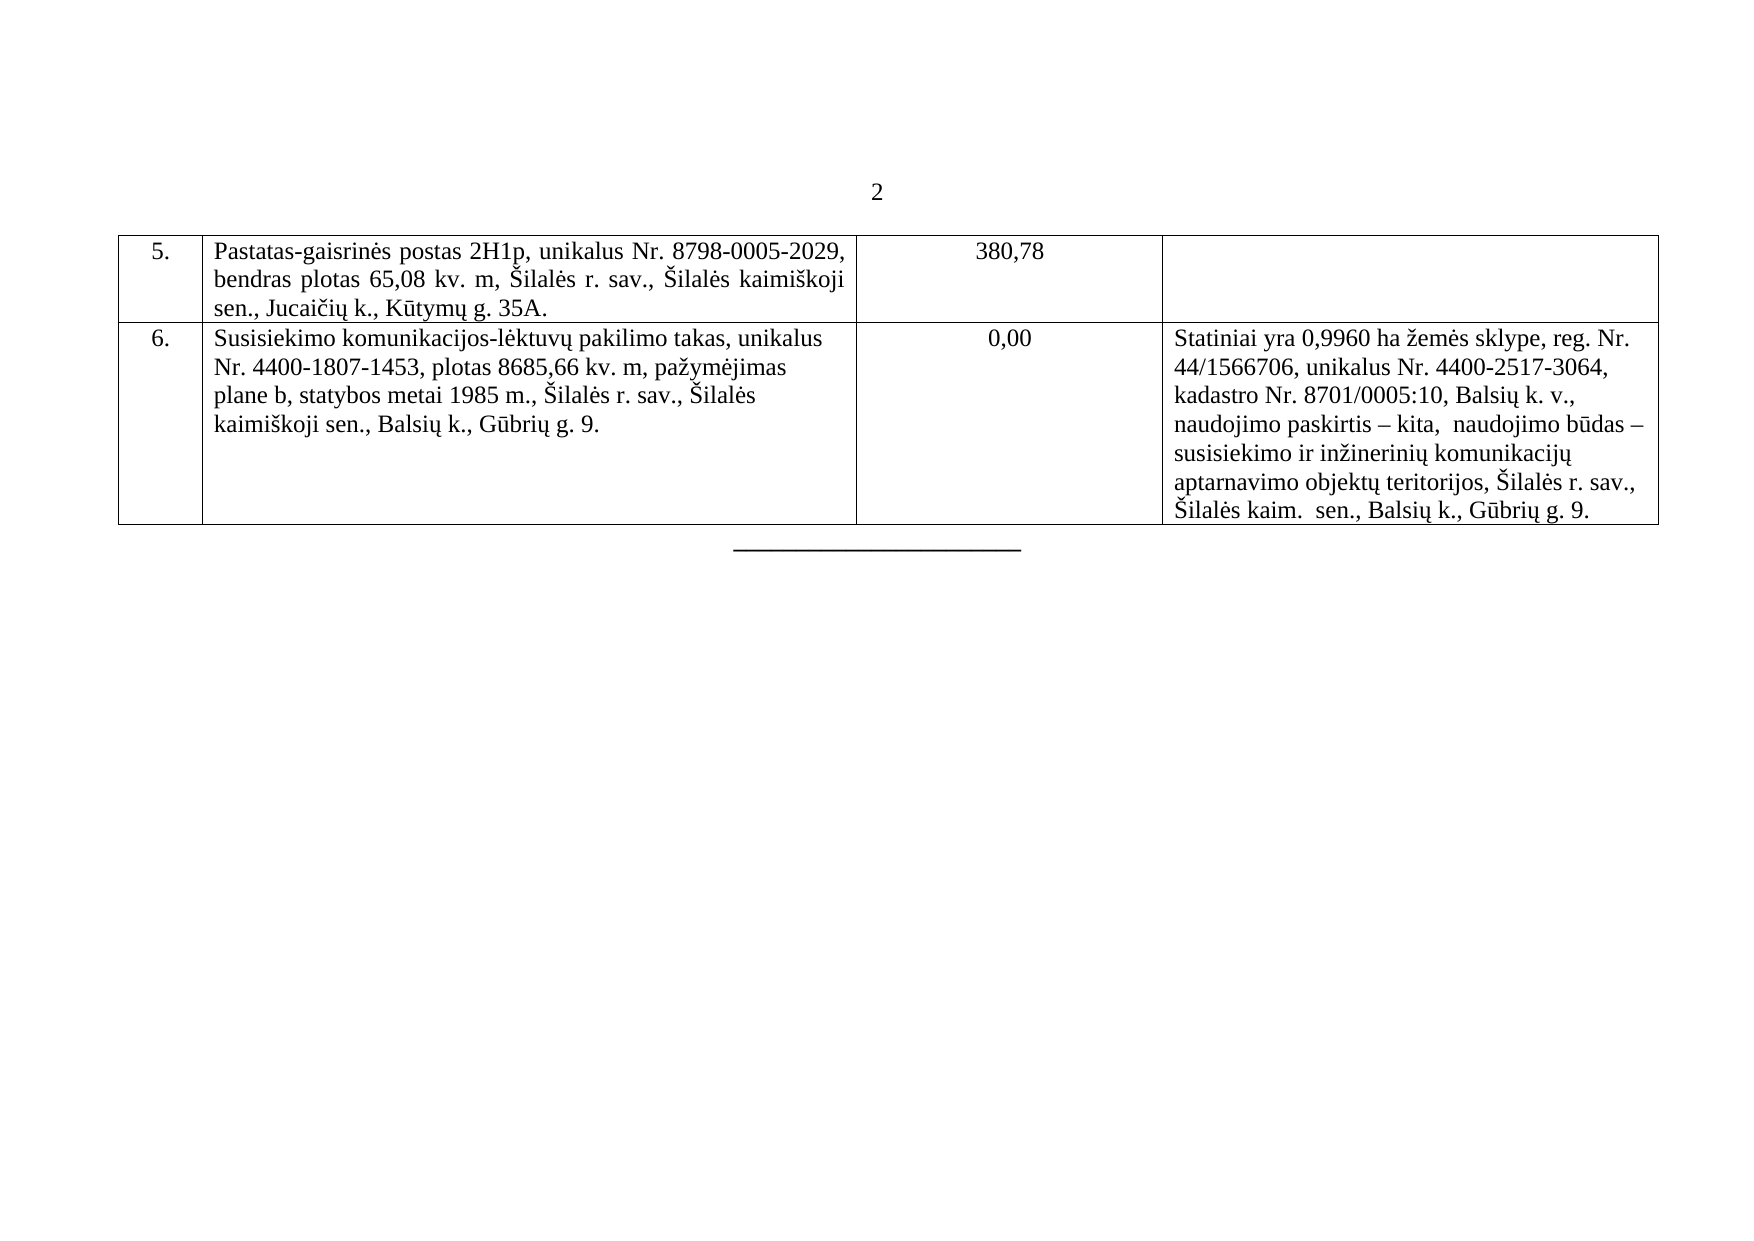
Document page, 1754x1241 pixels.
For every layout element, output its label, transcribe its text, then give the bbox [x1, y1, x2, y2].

table_cell Pastatas-gaisrinės postas 2H1p, unikalus Nr. 8798-0005-2029, bendras plotas 65,08 kv. m, Šilalės r. sav., Šilalės kaimiškoji sen., Jucaičių k., Kūtymų g. 35A. [203, 236, 856, 322]
table_cell [1163, 236, 1658, 322]
table_cell 6. [119, 323, 202, 524]
table_cell 0,00 [857, 323, 1162, 524]
table_cell 5. [119, 236, 202, 322]
text _______________________ [118, 525, 1636, 554]
table_cell 380,78 [857, 236, 1162, 322]
table_cell Statiniai yra 0,9960 ha žemės sklype, reg. Nr. 44/1566706, unikalus Nr. 4400-2517-3064, kadastro Nr. 8701/0005:10, Balsių k. v., naudojimo paskirtis – kita, naudojimo būdas – susisiekimo ir inžinerinių komunikacijų aptarnavimo objektų teritorijos, Šilalės r. sav., Šilalės kaim. sen., Balsių k., Gūbrių g. 9. [1163, 323, 1658, 524]
table_cell Susisiekimo komunikacijos-lėktuvų pakilimo takas, unikalus Nr. 4400-1807-1453, plotas 8685,66 kv. m, pažymėjimas plane b, statybos metai 1985 m., Šilalės r. sav., Šilalės kaimiškoji sen., Balsių k., Gūbrių g. 9. [203, 323, 856, 524]
